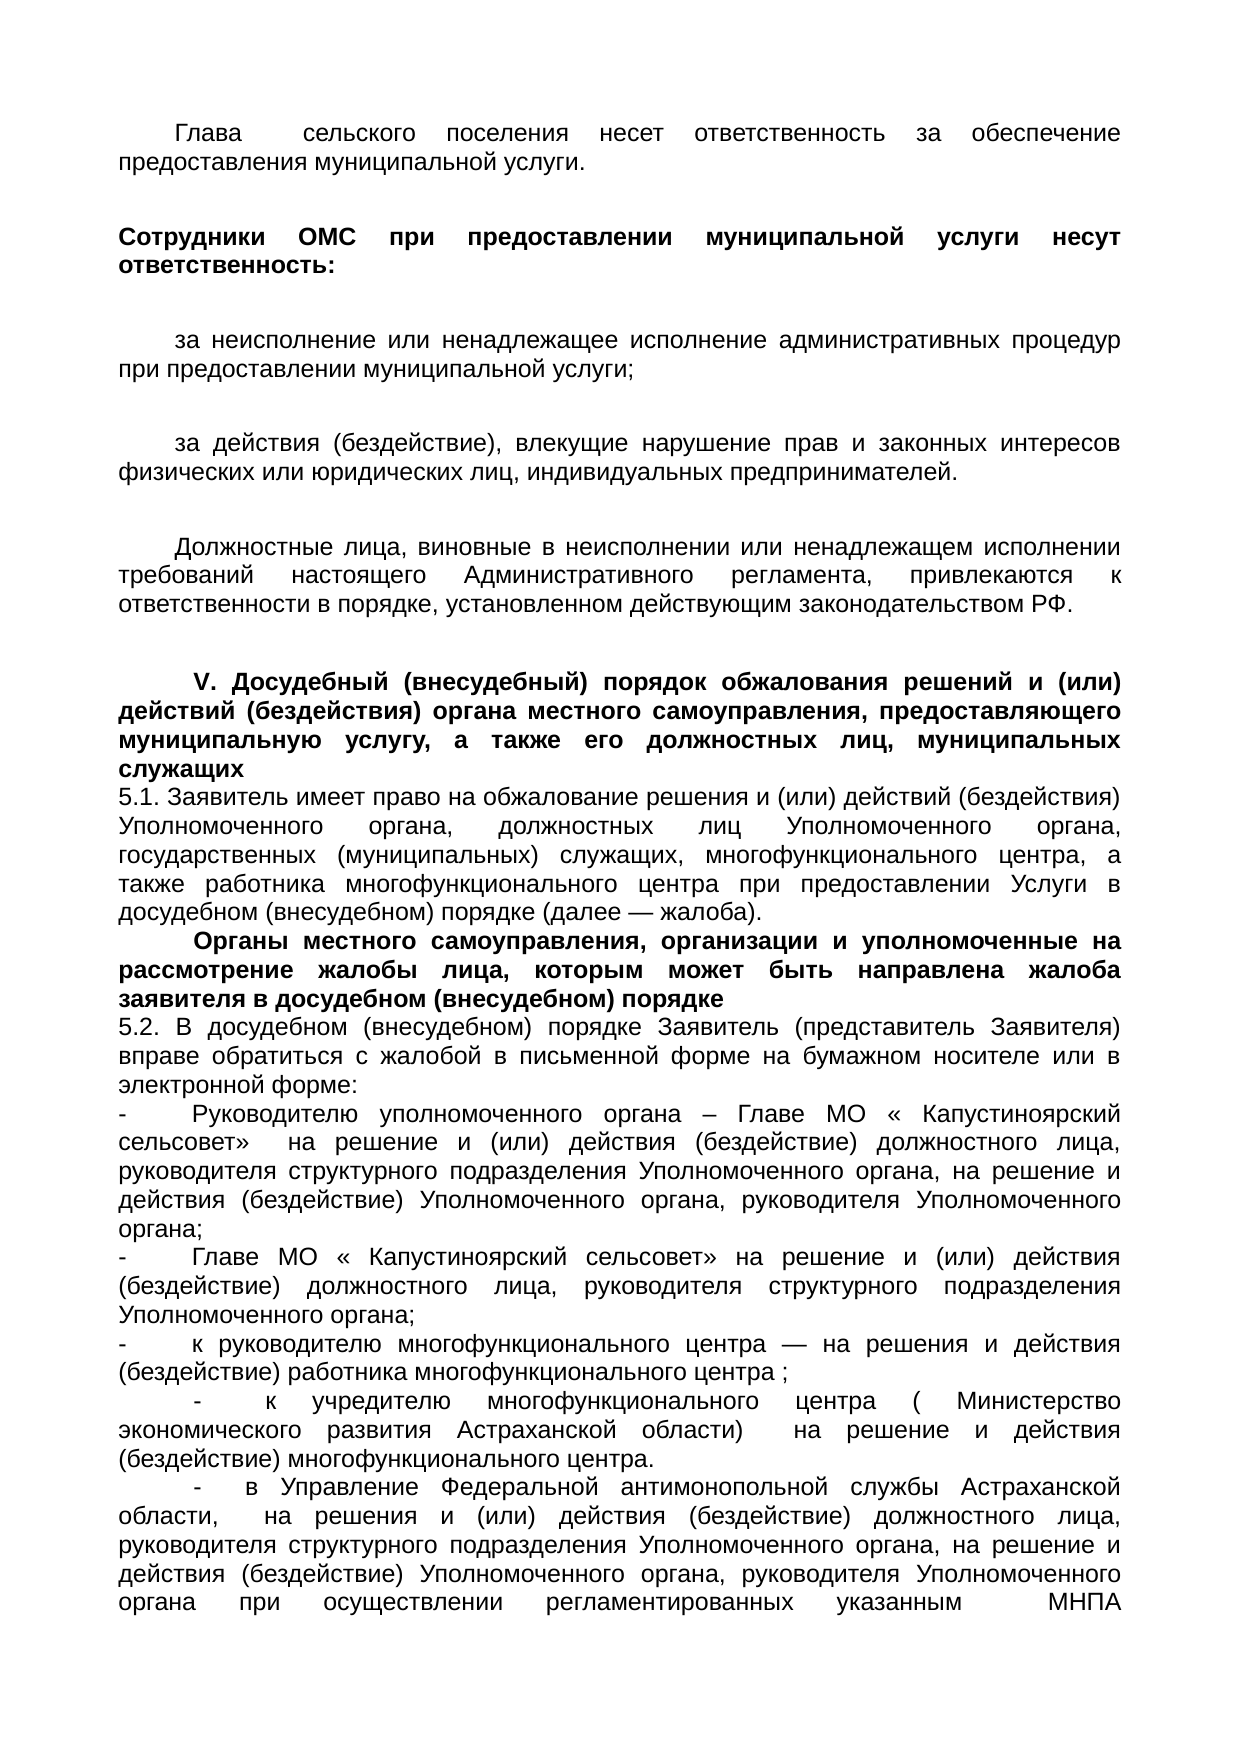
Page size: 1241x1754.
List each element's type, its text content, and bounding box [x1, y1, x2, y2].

text V. Досудебный (внесудебный) порядок обжалования решений и (или) действий (бездействия) органа местного самоуправления, предоставляющего муниципальную услугу, а также его должностных лиц, муниципальных служащих [118, 667, 1122, 782]
text - к руководителю многофункционального центра — на решения и действия (бездействие) работника многофункционального центра ; [118, 1328, 1122, 1386]
text 5.1. Заявитель имеет право на обжалование решения и (или) действий (бездействия) Уполномоченного органа, должностных лиц Уполномоченного органа, государственных (муниципальных) служащих, многофункционального центра, а также работника многофункционального центра при предоставлении Услуги в досудебном (внесудебном) порядке (далее — жалоба). [118, 782, 1122, 926]
text за действия (бездействие), влекущие нарушение прав и законных интересов физических или юридических лиц, индивидуальных предпринимателей. [118, 428, 1122, 486]
text Органы местного самоуправления, организации и уполномоченные на рассмотрение жалобы лица, которым может быть направлена жалоба заявителя в досудебном (внесудебном) порядке [118, 926, 1122, 1012]
text - Руководителю уполномоченного органа – Главе МО « Капустиноярский сельсовет» на решение и (или) действия (бездействие) должностного лица, руководителя структурного подразделения Уполномоченного органа, на решение и действия (бездействие) Уполномоченного органа, руководителя Уполномоченного органа; [118, 1098, 1122, 1242]
text - к учредителю многофункционального центра ( Министерство экономического развития Астраханской области) на решение и действия (бездействие) многофункционального центра. [118, 1386, 1122, 1472]
text за неисполнение или ненадлежащее исполнение административных процедур при предоставлении муниципальной услуги; [118, 325, 1122, 382]
text Сотрудники ОМС при предоставлении муниципальной услуги несут ответственность: [118, 221, 1122, 279]
text Должностные лица, виновные в неисполнении или ненадлежащем исполнении требований настоящего Административного регламента, привлекаются к ответственности в порядке, установленном действующим законодательством РФ. [118, 531, 1122, 618]
text - Главе МО « Капустиноярский сельсовет» на решение и (или) действия (бездействие) должностного лица, руководителя структурного подразделения Уполномоченного органа; [118, 1242, 1122, 1328]
text Глава сельского поселения несет ответственность за обеспечение предоставления муниципальной услуги. [118, 118, 1122, 176]
text 5.2. В досудебном (внесудебном) порядке Заявитель (представитель Заявителя) вправе обратиться с жалобой в письменной форме на бумажном носителе или в электронной форме: [118, 1012, 1122, 1098]
text - в Управление Федеральной антимонопольной службы Астраханской области, на решения и (или) действия (бездействие) должностного лица, руководителя структурного подразделения Уполномоченного органа, на решение и действия (бездействие) Уполномоченного органа, руководителя Уполномоченного органа при осуществлении регламентированных указанным МНПА [118, 1472, 1122, 1616]
